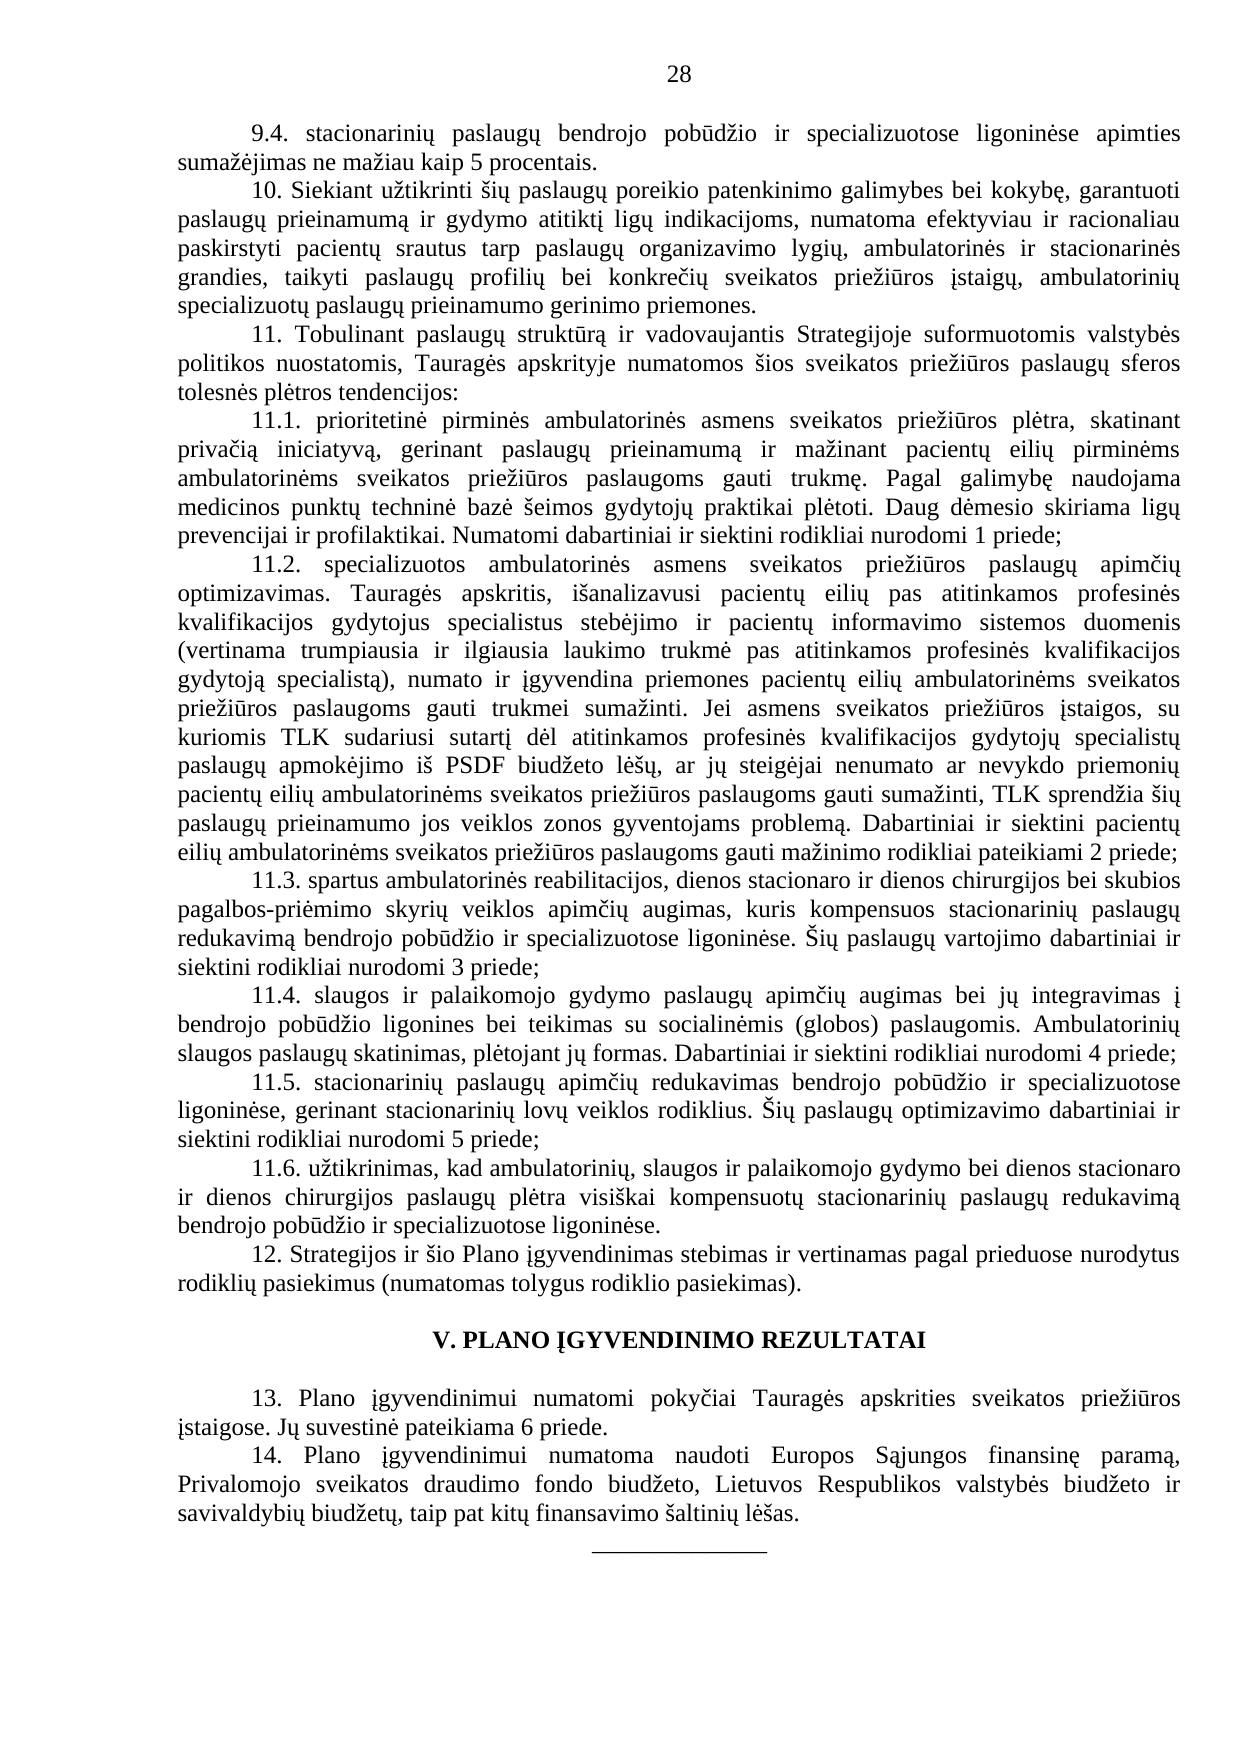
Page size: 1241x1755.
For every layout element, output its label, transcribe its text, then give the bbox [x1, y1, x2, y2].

text 11.3. spartus ambulatorinės reabilitacijos, dienos stacionaro ir dienos chirurgijos bei skubios pagalbos-priėmimo skyrių veiklos apimčių augimas, kuris kompensuos stacionarinių paslaugų redukavimą bendrojo pobūdžio ir specializuotose ligoninėse. Šių paslaugų vartojimo dabartiniai ir siektini rodikliai nurodomi 3 priede; [177, 866, 1181, 981]
text 12. Strategijos ir šio Plano įgyvendinimas stebimas ir vertinamas pagal prieduose nurodytus rodiklių pasiekimus (numatomas tolygus rodiklio pasiekimas). [177, 1239, 1181, 1297]
text 11. Tobulinant paslaugų struktūrą ir vadovaujantis Strategijoje suformuotomis valstybės politikos nuostatomis, Tauragės apskrityje numatomos šios sveikatos priežiūros paslaugų sferos tolesnės plėtros tendencijos: [177, 319, 1181, 406]
text ______________ [177, 1527, 1181, 1556]
text 11.1. prioritetinė pirminės ambulatorinės asmens sveikatos priežiūros plėtra, skatinant privačią iniciatyvą, gerinant paslaugų prieinamumą ir mažinant pacientų eilių pirminėms ambulatorinėms sveikatos priežiūros paslaugoms gauti trukmę. Pagal galimybę naudojama medicinos punktų techninė bazė šeimos gydytojų praktikai plėtoti. Daug dėmesio skiriama ligų prevencijai ir profilaktikai. Numatomi dabartiniai ir siektini rodikliai nurodomi 1 priede; [177, 406, 1181, 549]
text 11.6. užtikrinimas, kad ambulatorinių, slaugos ir palaikomojo gydymo bei dienos stacionaro ir dienos chirurgijos paslaugų plėtra visiškai kompensuotų stacionarinių paslaugų redukavimą bendrojo pobūdžio ir specializuotose ligoninėse. [177, 1153, 1181, 1239]
text 11.5. stacionarinių paslaugų apimčių redukavimas bendrojo pobūdžio ir specializuotose ligoninėse, gerinant stacionarinių lovų veiklos rodiklius. Šių paslaugų optimizavimo dabartiniai ir siektini rodikliai nurodomi 5 priede; [177, 1067, 1181, 1153]
text 14. Plano įgyvendinimui numatoma naudoti Europos Sąjungos finansinę paramą, Privalomojo sveikatos draudimo fondo biudžeto, Lietuvos Respublikos valstybės biudžeto ir savivaldybių biudžetų, taip pat kitų finansavimo šaltinių lėšas. [177, 1441, 1181, 1527]
text 13. Plano įgyvendinimui numatomi pokyčiai Tauragės apskrities sveikatos priežiūros įstaigose. Jų suvestinė pateikiama 6 priede. [177, 1383, 1181, 1441]
text 11.2. specializuotos ambulatorinės asmens sveikatos priežiūros paslaugų apimčių optimizavimas. Tauragės apskritis, išanalizavusi pacientų eilių pas atitinkamos profesinės kvalifikacijos gydytojus specialistus stebėjimo ir pacientų informavimo sistemos duomenis (vertinama trumpiausia ir ilgiausia laukimo trukmė pas atitinkamos profesinės kvalifikacijos gydytoją specialistą), numato ir įgyvendina priemones pacientų eilių ambulatorinėms sveikatos priežiūros paslaugoms gauti trukmei sumažinti. Jei asmens sveikatos priežiūros įstaigos, su kuriomis TLK sudariusi sutartį dėl atitinkamos profesinės kvalifikacijos gydytojų specialistų paslaugų apmokėjimo iš PSDF biudžeto lėšų, ar jų steigėjai nenumato ar nevykdo priemonių pacientų eilių ambulatorinėms sveikatos priežiūros paslaugoms gauti sumažinti, TLK sprendžia šių paslaugų prieinamumo jos veiklos zonos gyventojams problemą. Dabartiniai ir siektini pacientų eilių ambulatorinėms sveikatos priežiūros paslaugoms gauti mažinimo rodikliai pateikiami 2 priede; [177, 549, 1181, 866]
text V. PLANO ĮGYVENDINIMO REZULTATAI [177, 1326, 1181, 1354]
text 9.4. stacionarinių paslaugų bendrojo pobūdžio ir specializuotose ligoninėse apimties sumažėjimas ne mažiau kaip 5 procentais. [177, 118, 1181, 176]
text 10. Siekiant užtikrinti šių paslaugų poreikio patenkinimo galimybes bei kokybę, garantuoti paslaugų prieinamumą ir gydymo atitiktį ligų indikacijoms, numatoma efektyviau ir racionaliau paskirstyti pacientų srautus tarp paslaugų organizavimo lygių, ambulatorinės ir stacionarinės grandies, taikyti paslaugų profilių bei konkrečių sveikatos priežiūros įstaigų, ambulatorinių specializuotų paslaugų prieinamumo gerinimo priemones. [177, 176, 1181, 319]
text 11.4. slaugos ir palaikomojo gydymo paslaugų apimčių augimas bei jų integravimas į bendrojo pobūdžio ligonines bei teikimas su socialinėmis (globos) paslaugomis. Ambulatorinių slaugos paslaugų skatinimas, plėtojant jų formas. Dabartiniai ir siektini rodikliai nurodomi 4 priede; [177, 981, 1181, 1067]
